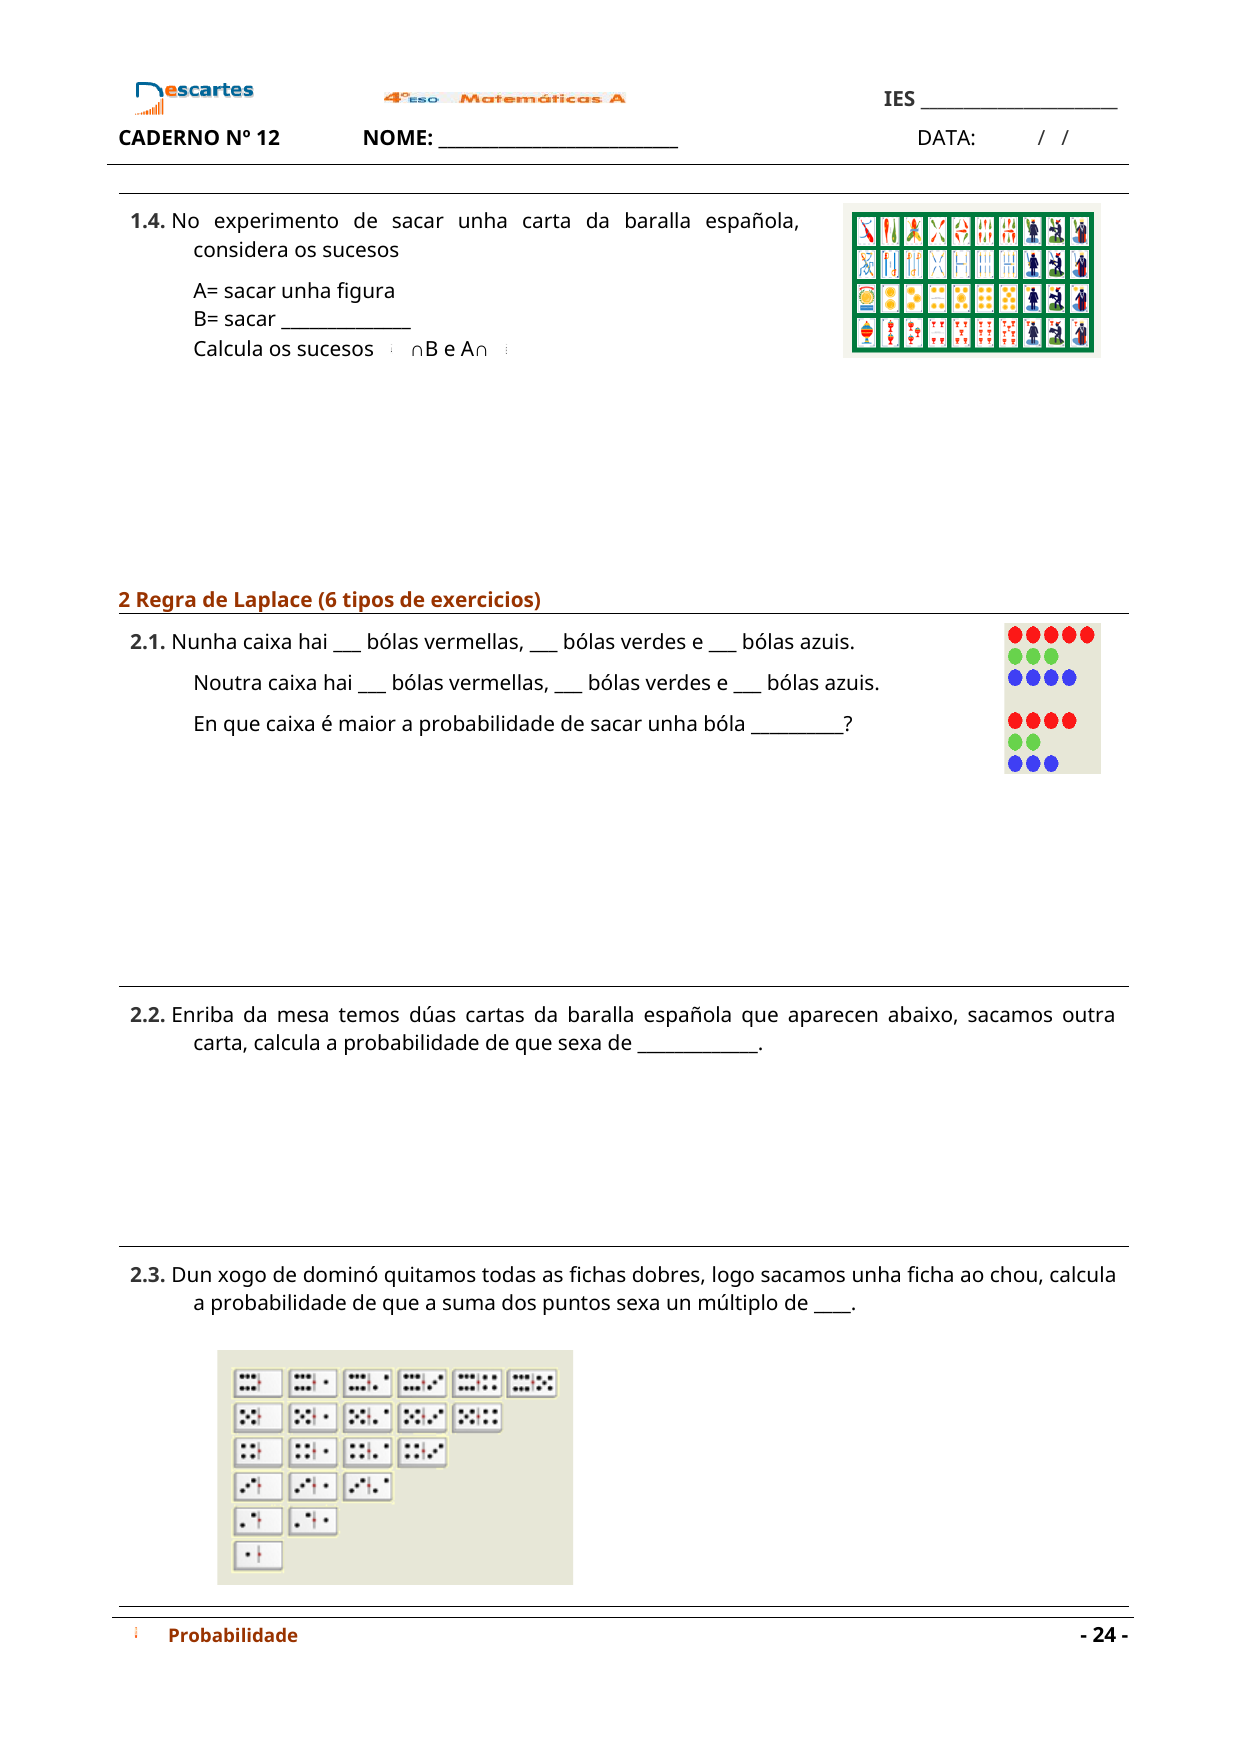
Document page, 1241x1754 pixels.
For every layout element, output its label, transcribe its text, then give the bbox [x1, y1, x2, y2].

picture [134, 82, 257, 115]
table_cell No experimento de sacar unha carta da baralla española, considera os sucesos A= sacar unha figura B= sacar ______________ Calcula os sucesos∩B e A∩ [119, 194, 812, 379]
table_cell Enriba da mesa temos dúas cartas da baralla española que aparecen abaixo, sacamos outra carta, calcula a probabilidade de que sexa de _____________. [119, 987, 1129, 1069]
table_header [962, 614, 1129, 795]
table_header Nunha caixa hai ___ bólas vermellas, ___ bólas verdes e ___ bólas azuis. Noutra caixa hai ___ bólas vermellas, ___ bólas verdes e ___ bólas azuis. En que caixa é maior a probabilidade de sacar unha bóla __________? [119, 614, 962, 795]
table_cell [119, 1069, 1129, 1246]
text 2 Regra de Laplace (6 tipos de exercicios) [118, 585, 1122, 613]
table_cell [119, 379, 1129, 556]
table_cell Dun xogo de dominó quitamos todas as fichas dobres, logo sacamos unha ficha ao chou, calcula a probabilidade de que a suma dos puntos sexa un múltiplo de ____. [119, 1247, 1129, 1329]
table_cell [119, 1329, 1129, 1606]
picture [134, 1626, 138, 1638]
table_cell [119, 795, 1129, 986]
picture [384, 92, 627, 105]
table_cell [812, 194, 1129, 379]
